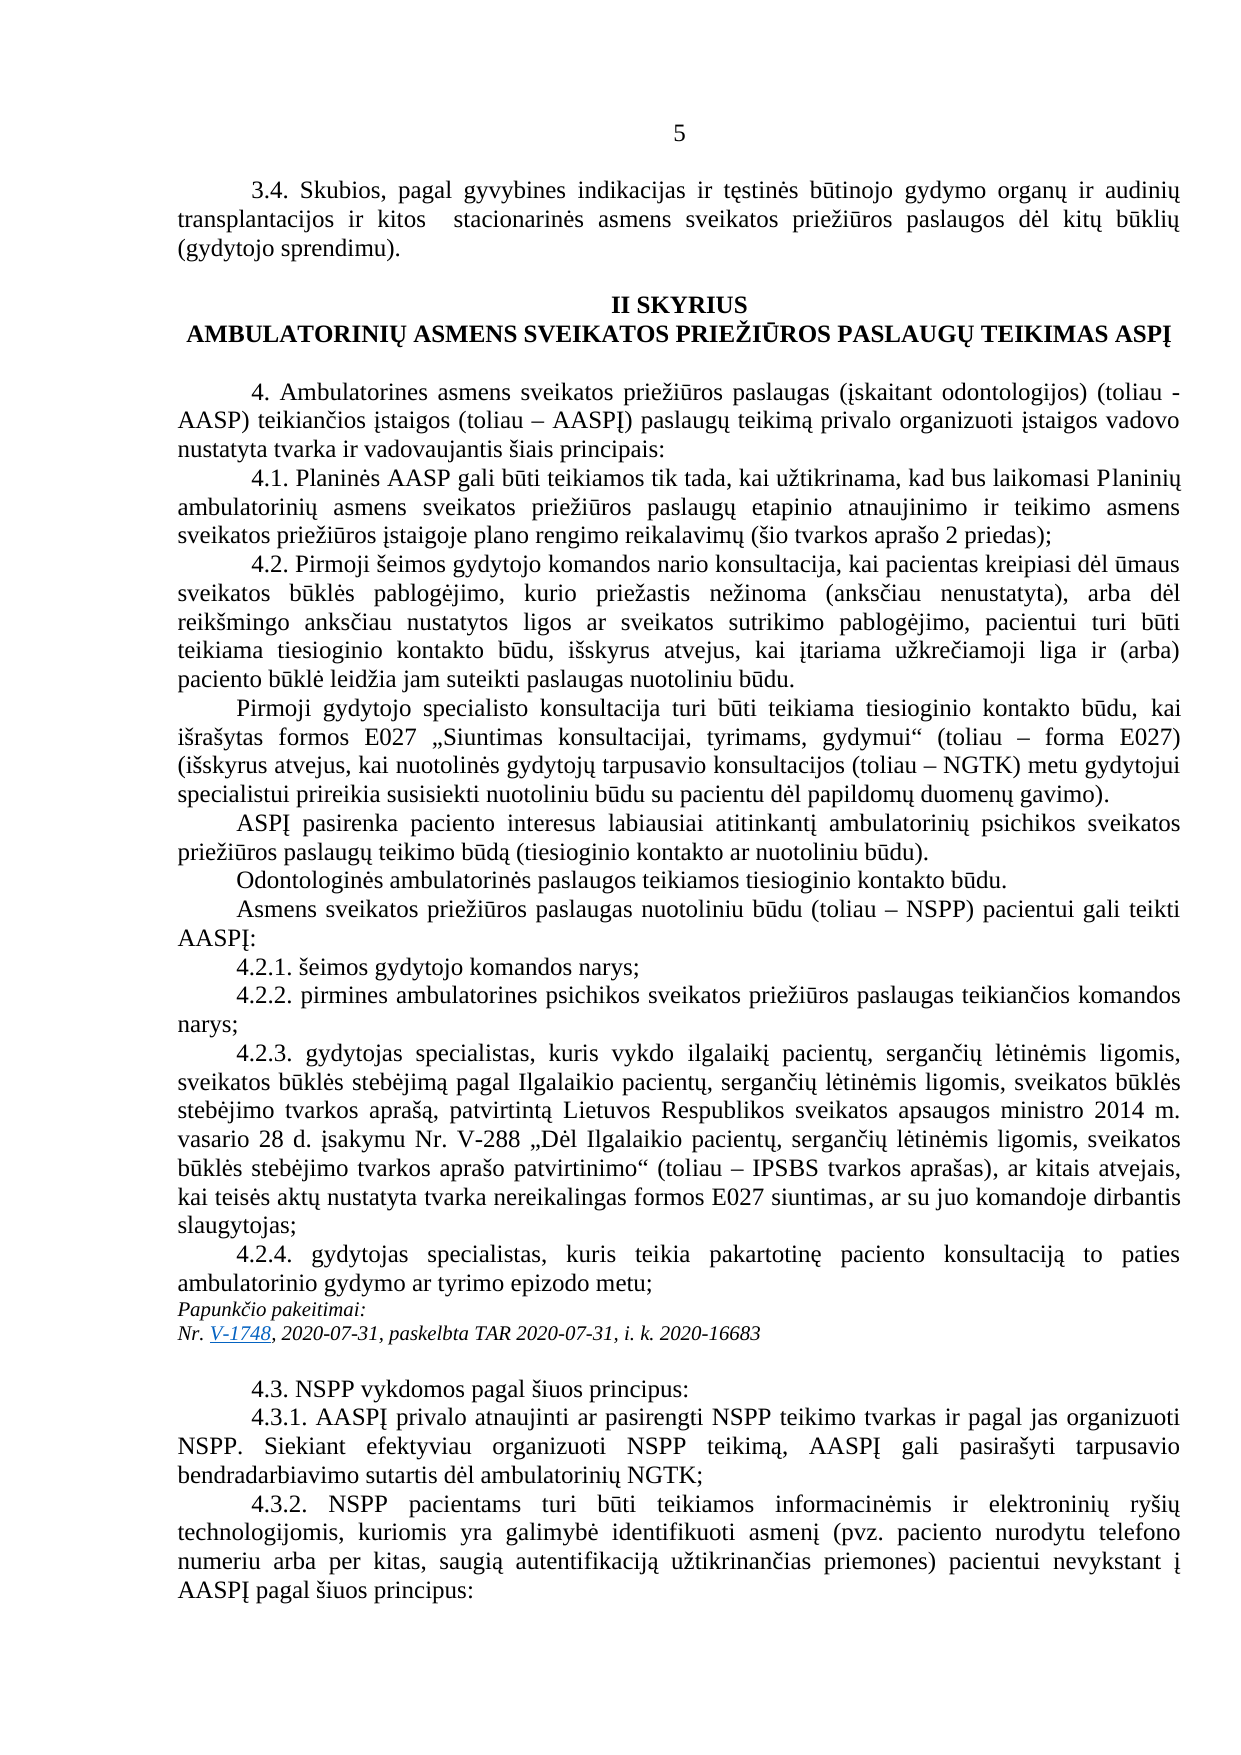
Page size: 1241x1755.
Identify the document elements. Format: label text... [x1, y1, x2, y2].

text II SKYRIUS [177, 291, 1181, 319]
text 4.1. Planinės AASP gali būti teikiamos tik tada, kai užtikrinama, kad bus laikomasi Planinių ambulatorinių asmens sveikatos priežiūros paslaugų etapinio atnaujinimo ir teikimo asmens sveikatos priežiūros įstaigoje plano rengimo reikalavimų (šio tvarkos aprašo 2 priedas); [177, 463, 1181, 549]
text Papunkčio pakeitimai: [177, 1297, 1181, 1321]
text 4.3. NSPP vykdomos pagal šiuos principus: [177, 1374, 1181, 1402]
text 4.2.3. gydytojas specialistas, kuris vykdo ilgalaikį pacientų, sergančių lėtinėmis ligomis, sveikatos būklės stebėjimą pagal Ilgalaikio pacientų, sergančių lėtinėmis ligomis, sveikatos būklės stebėjimo tvarkos aprašą, patvirtintą Lietuvos Respublikos sveikatos apsaugos ministro 2014 m. vasario 28 d. įsakymu Nr. V-288 „Dėl Ilgalaikio pacientų, sergančių lėtinėmis ligomis, sveikatos būklės stebėjimo tvarkos aprašo patvirtinimo“ (toliau – IPSBS tvarkos aprašas), ar kitais atvejais, kai teisės aktų nustatyta tvarka nereikalingas formos E027 siuntimas, ar su juo komandoje dirbantis slaugytojas; [177, 1038, 1181, 1239]
text 4.2. Pirmoji šeimos gydytojo komandos nario konsultacija, kai pacientas kreipiasi dėl ūmaus sveikatos būklės pablogėjimo, kurio priežastis nežinoma (anksčiau nenustatyta), arba dėl reikšmingo anksčiau nustatytos ligos ar sveikatos sutrikimo pablogėjimo, pacientui turi būti teikiama tiesioginio kontakto būdu, išskyrus atvejus, kai įtariama užkrečiamoji liga ir (arba) paciento būklė leidžia jam suteikti paslaugas nuotoliniu būdu. [177, 549, 1181, 693]
text AMBULATORINIŲ ASMENS SVEIKATOS PRIEŽIŪROS PASLAUGŲ TEIKIMAS ASPĮ [177, 319, 1181, 348]
text 4.2.1. šeimos gydytojo komandos narys; [177, 952, 1181, 981]
text 4. Ambulatorines asmens sveikatos priežiūros paslaugas (įskaitant odontologijos) (toliau -AASP) teikiančios įstaigos (toliau – AASPĮ) paslaugų teikimą privalo organizuoti įstaigos vadovo nustatyta tvarka ir vadovaujantis šiais principais: [177, 377, 1181, 463]
text Odontologinės ambulatorinės paslaugos teikiamos tiesioginio kontakto būdu. [177, 866, 1181, 894]
text ASPĮ pasirenka paciento interesus labiausiai atitinkantį ambulatorinių psichikos sveikatos priežiūros paslaugų teikimo būdą (tiesioginio kontakto ar nuotoliniu būdu). [177, 808, 1181, 866]
text 4.2.2. pirmines ambulatorines psichikos sveikatos priežiūros paslaugas teikiančios komandos narys; [177, 981, 1181, 1038]
text 3.4. Skubios, pagal gyvybines indikacijas ir tęstinės būtinojo gydymo organų ir audinių transplantacijos ir kitos stacionarinės asmens sveikatos priežiūros paslaugos dėl kitų būklių (gydytojo sprendimu). [177, 176, 1181, 262]
text 4.3.1. AASPĮ privalo atnaujinti ar pasirengti NSPP teikimo tvarkas ir pagal jas organizuoti NSPP. Siekiant efektyviau organizuoti NSPP teikimą, AASPĮ gali pasirašyti tarpusavio bendradarbiavimo sutartis dėl ambulatorinių NGTK; [177, 1402, 1181, 1489]
text Pirmoji gydytojo specialisto konsultacija turi būti teikiama tiesioginio kontakto būdu, kai išrašytas formos E027 „Siuntimas konsultacijai, tyrimams, gydymui“ (toliau – forma E027) (išskyrus atvejus, kai nuotolinės gydytojų tarpusavio konsultacijos (toliau – NGTK) metu gydytojui specialistui prireikia susisiekti nuotoliniu būdu su pacientu dėl papildomų duomenų gavimo). [177, 693, 1181, 808]
text 4.3.2. NSPP pacientams turi būti teikiamos informacinėmis ir elektroninių ryšių technologijomis, kuriomis yra galimybė identifikuoti asmenį (pvz. paciento nurodytu telefono numeriu arba per kitas, saugią autentifikaciją užtikrinančias priemones) pacientui nevykstant į AASPĮ pagal šiuos principus: [177, 1489, 1181, 1604]
text Nr. V-1748, 2020-07-31, paskelbta TAR 2020-07-31, i. k. 2020-16683 [177, 1321, 1181, 1345]
text 4.2.4. gydytojas specialistas, kuris teikia pakartotinę paciento konsultaciją to paties ambulatorinio gydymo ar tyrimo epizodo metu; [177, 1239, 1181, 1297]
text Asmens sveikatos priežiūros paslaugas nuotoliniu būdu (toliau – NSPP) pacientui gali teikti AASPĮ: [177, 894, 1181, 952]
